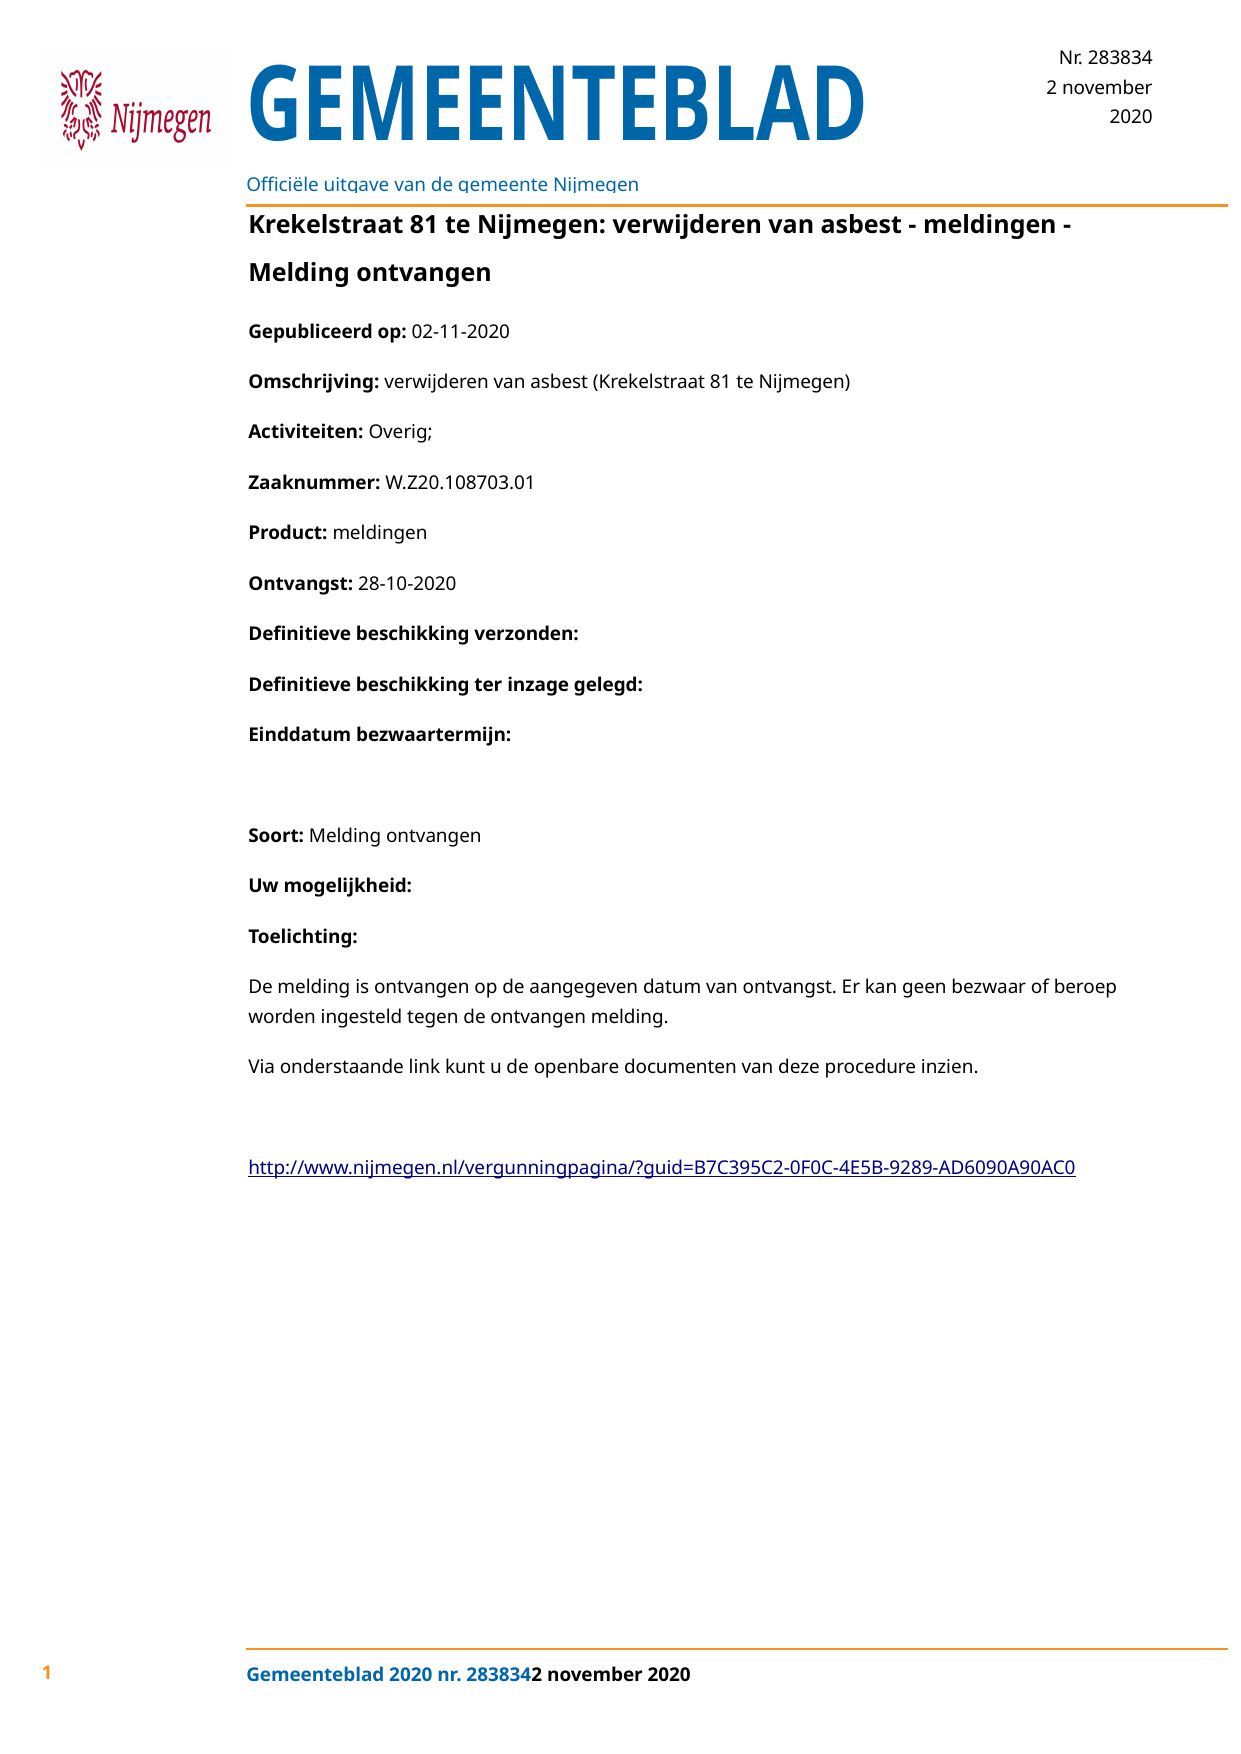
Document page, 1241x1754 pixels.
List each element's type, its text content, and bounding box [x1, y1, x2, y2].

text Via onderstaande link kunt u de openbare documenten van deze procedure inzien. [248, 1053, 1152, 1079]
text Toelichting: [248, 923, 1152, 949]
text Activiteiten: Overig; [248, 419, 1152, 444]
text Definitieve beschikking ter inzage gelegd: [248, 671, 1152, 697]
text Gepubliceerd op: 02-11-2020 [248, 318, 1152, 344]
text Einddatum bezwaartermijn: [248, 721, 1152, 747]
text Zaaknummer: W.Z20.108703.01 [248, 469, 1152, 495]
text Uw mogelijkheid: [248, 872, 1152, 898]
text De melding is ontvangen op de aangegeven datum van ontvangst. Er kan geen bezwaar of beroep worden ingesteld tegen de ontvangen melding. [248, 973, 1152, 1029]
text Krekelstraat 81 te Nijmegen: verwijderen van asbest - meldingen - Melding ontvangen [248, 207, 1152, 288]
text Soort: Melding ontvangen [248, 822, 1152, 848]
text Omschrijving: verwijderen van asbest (Krekelstraat 81 te Nijmegen) [248, 368, 1152, 394]
picture [41, 47, 231, 172]
text Product: meldingen [248, 519, 1152, 545]
text Ontvangst: 28-10-2020 [248, 570, 1152, 596]
text http://www.nijmegen.nl/vergunningpagina/?guid=B7C395C2-0F0C-4E5B-9289-AD6090A90AC0 [248, 1154, 1152, 1180]
text Definitieve beschikking verzonden: [248, 620, 1152, 646]
